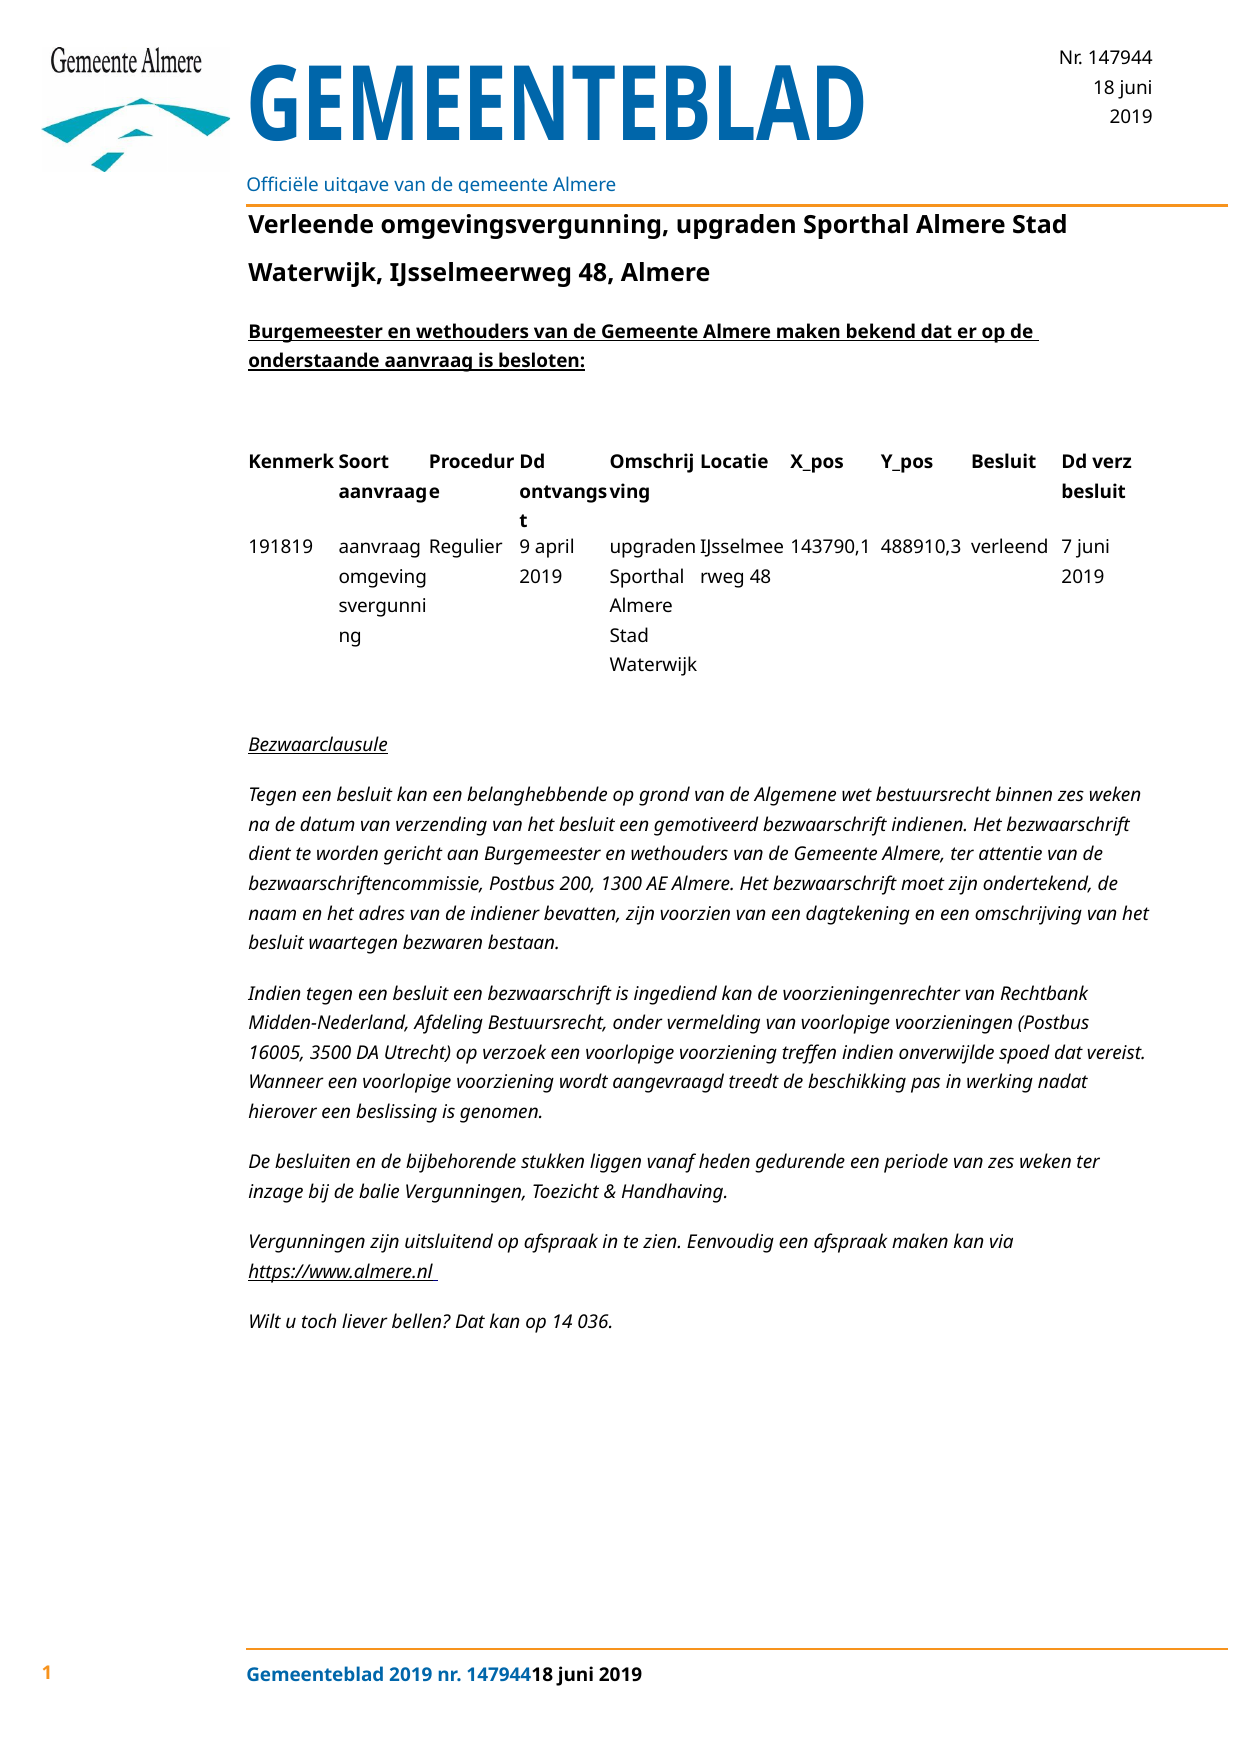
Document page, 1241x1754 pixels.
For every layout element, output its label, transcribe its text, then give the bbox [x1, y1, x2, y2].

table_cell Regulier [429, 533, 519, 677]
table_header Locatie [700, 449, 790, 533]
table_cell 191819 [248, 533, 338, 677]
table_cell 7 juni 2019 [1061, 533, 1152, 677]
text Indien tegen een besluit een bezwaarschrift is ingediend kan de voorzieningenrechter van Rechtbank Midden-Nederland, Afdeling Bestuursrecht, onder vermelding van voorlopige voorzieningen (Postbus 16005, 3500 DA Utrecht) op verzoek een voorlopige voorziening treffen indien onverwijlde spoed dat vereist. Wanneer een voorlopige voorziening wordt aangevraagd treedt de beschikking pas in werking nadat hierover een beslissing is genomen. [248, 980, 1152, 1124]
table_cell IJsselmeerweg 48 [700, 533, 790, 677]
table_header X_pos [790, 449, 881, 533]
text Tegen een besluit kan een belanghebbende op grond van de Algemene wet bestuursrecht binnen zes weken na de datum van verzending van het besluit een gemotiveerd bezwaarschrift indienen. Het bezwaarschrift dient te worden gericht aan Burgemeester en wethouders van de Gemeente Almere, ter attentie van de bezwaarschriftencommissie, Postbus 200, 1300 AE Almere. Het bezwaarschrift moet zijn ondertekend, de naam en het adres van de indiener bevatten, zijn voorzien van een dagtekening en een omschrijving van het besluit waartegen bezwaren bestaan. [248, 781, 1152, 955]
table_header Besluit [971, 449, 1061, 533]
table_header Soort aanvraag [338, 449, 429, 533]
text De besluiten en de bijbehorende stukken liggen vanaf heden gedurende een periode van zes weken ter inzage bij de balie Vergunningen, Toezicht & Handhaving. [248, 1148, 1152, 1204]
table_cell 143790,1 [790, 533, 881, 677]
text Vergunningen zijn uitsluitend op afspraak in te zien. Eenvoudig een afspraak maken kan via https://www.almere.nl [248, 1228, 1152, 1284]
table_cell verleend [971, 533, 1061, 677]
text Wilt u toch liever bellen? Dat kan op 14 036. [248, 1308, 1152, 1334]
table_header Dd ontvangst [519, 449, 609, 533]
table_header Omschrijving [609, 449, 700, 533]
text Verleende omgevingsvergunning, upgraden Sporthal Almere Stad Waterwijk, IJsselmeerweg 48, Almere [248, 207, 1152, 288]
text Bezwaarclausule [248, 731, 1152, 757]
table_cell 9 april 2019 [519, 533, 609, 677]
table_header Procedure [429, 449, 519, 533]
table_cell upgraden Sporthal Almere Stad Waterwijk [609, 533, 700, 677]
table_cell 488910,3 [881, 533, 971, 677]
table_header Kenmerk [248, 449, 338, 533]
picture [41, 47, 231, 172]
table_cell aanvraag omgevingsvergunning [338, 533, 429, 677]
table_header Y_pos [881, 449, 971, 533]
text Burgemeester en wethouders van de Gemeente Almere maken bekend dat er op de onderstaande aanvraag is besloten: [248, 318, 1152, 373]
table_header Dd verz besluit [1061, 449, 1152, 533]
